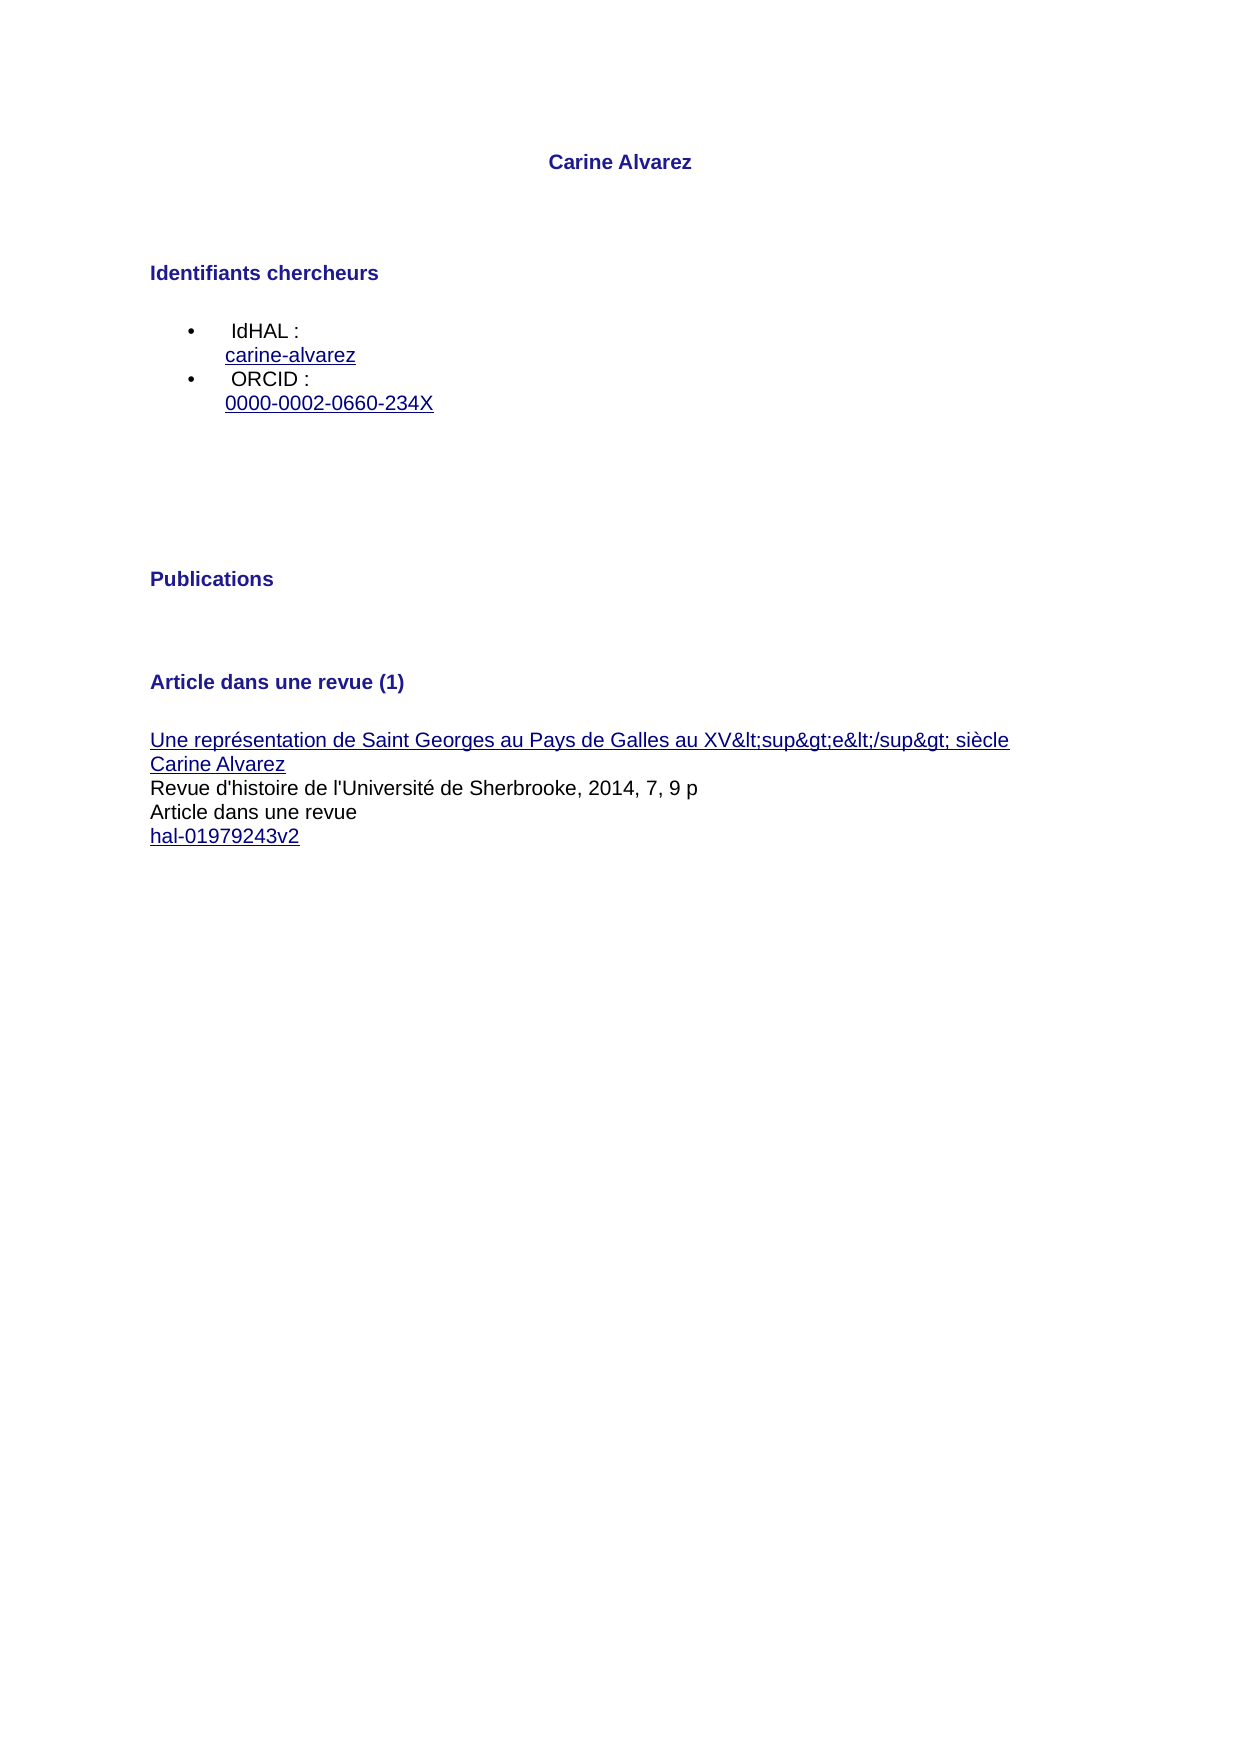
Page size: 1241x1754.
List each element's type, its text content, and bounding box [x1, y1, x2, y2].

list carine-alvarez [187, 343, 1090, 367]
list ORCID : [187, 367, 1090, 391]
subtitle Article dans une revue (1) [150, 670, 1090, 694]
table_header Une représentation de Saint Georges au Pays de Galles au XV&lt;sup&gt;e&lt;/sup&gt; siècle Carine Alvarez Revue d'histoire de l'Université de Sherbrooke, 2014, 7, 9 p Article dans une revue hal-01979243v2 [150, 728, 1090, 848]
list 0000-0002-0660-234X [187, 391, 1090, 414]
subtitle Identifiants chercheurs [150, 260, 1090, 284]
list IdHAL : [187, 319, 1090, 343]
subtitle Publications [150, 567, 1090, 591]
subtitle Carine Alvarez [150, 150, 1090, 174]
